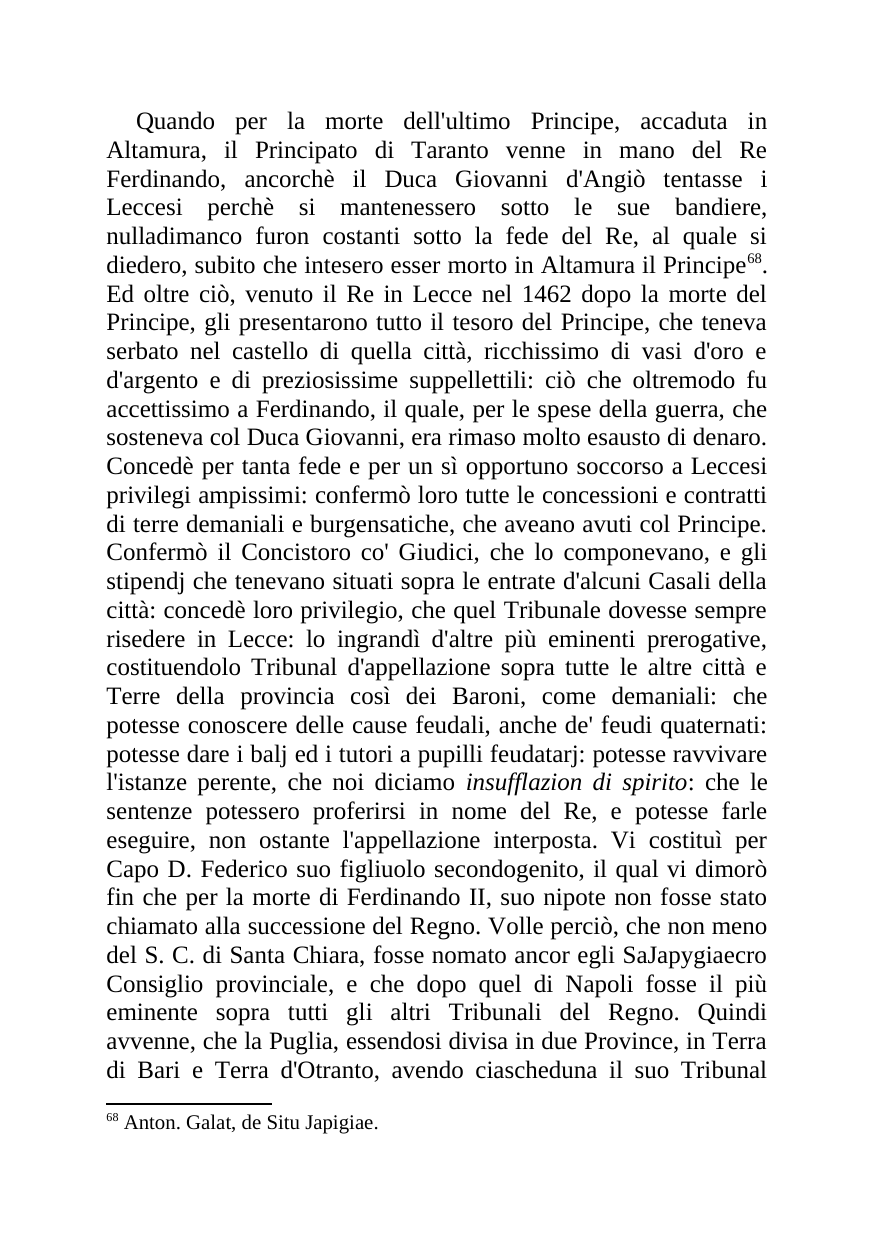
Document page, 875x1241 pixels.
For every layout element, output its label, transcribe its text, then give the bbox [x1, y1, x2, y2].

text Anton. Galat, de Situ Japigiae. [106, 1110, 768, 1134]
text Quando per la morte dell'ultimo Principe, accaduta in Altamura, il Principato di Taranto venne in mano del Re Ferdinando, ancorchè il Duca Giovanni d'Angiò tentasse i Leccesi perchè si mantenessero sotto le sue bandiere, nulladimanco furon costanti sotto la fede del Re, al quale si diedero, subito che intesero esser morto in Altamura il Principe. Ed oltre ciò, venuto il Re in Lecce nel 1462 dopo la morte del Principe, gli presentarono tutto il tesoro del Principe, che teneva serbato nel castello di quella città, ricchissimo di vasi d'oro e d'argento e di preziosissime suppellettili: ciò che oltremodo fu accettissimo a Ferdinando, il quale, per le spese della guerra, che sosteneva col Duca Giovanni, era rimaso molto esausto di denaro. Concedè per tanta fede e per un sì opportuno soccorso a Leccesi privilegi ampissimi: confermò loro tutte le concessioni e contratti di terre demaniali e burgensatiche, che aveano avuti col Principe. Confermò il Concistoro co' Giudici, che lo componevano, e gli stipendj che tenevano situati sopra le entrate d'alcuni Casali della città: concedè loro privilegio, che quel Tribunale dovesse sempre risedere in Lecce: lo ingrandì d'altre più eminenti prerogative, costituendolo Tribunal d'appellazione sopra tutte le altre città e Terre della provincia così dei Baroni, come demaniali: che potesse conoscere delle cause feudali, anche de' feudi quaternati: potesse dare i balj ed i tutori a pupilli feudatarj: potesse ravvivare l'istanze perente, che noi diciamo insufflazion di spirito: che le sentenze potessero proferirsi in nome del Re, e potesse farle eseguire, non ostante l'appellazione interposta. Vi costituì per Capo D. Federico suo figliuolo secondogenito, il qual vi dimorò fin che per la morte di Ferdinando II, suo nipote non fosse stato chiamato alla successione del Regno. Volle perciò, che non meno del S. C. di Santa Chiara, fosse nomato ancor egli SaJapygiaecro Consiglio provinciale, e che dopo quel di Napoli fosse il più eminente sopra tutti gli altri Tribunali del Regno. Quindi avvenne, che la Puglia, essendosi divisa in due Province, in Terra di Bari e Terra d'Otranto, avendo ciascheduna il suo Tribunal [106, 106, 768, 1084]
